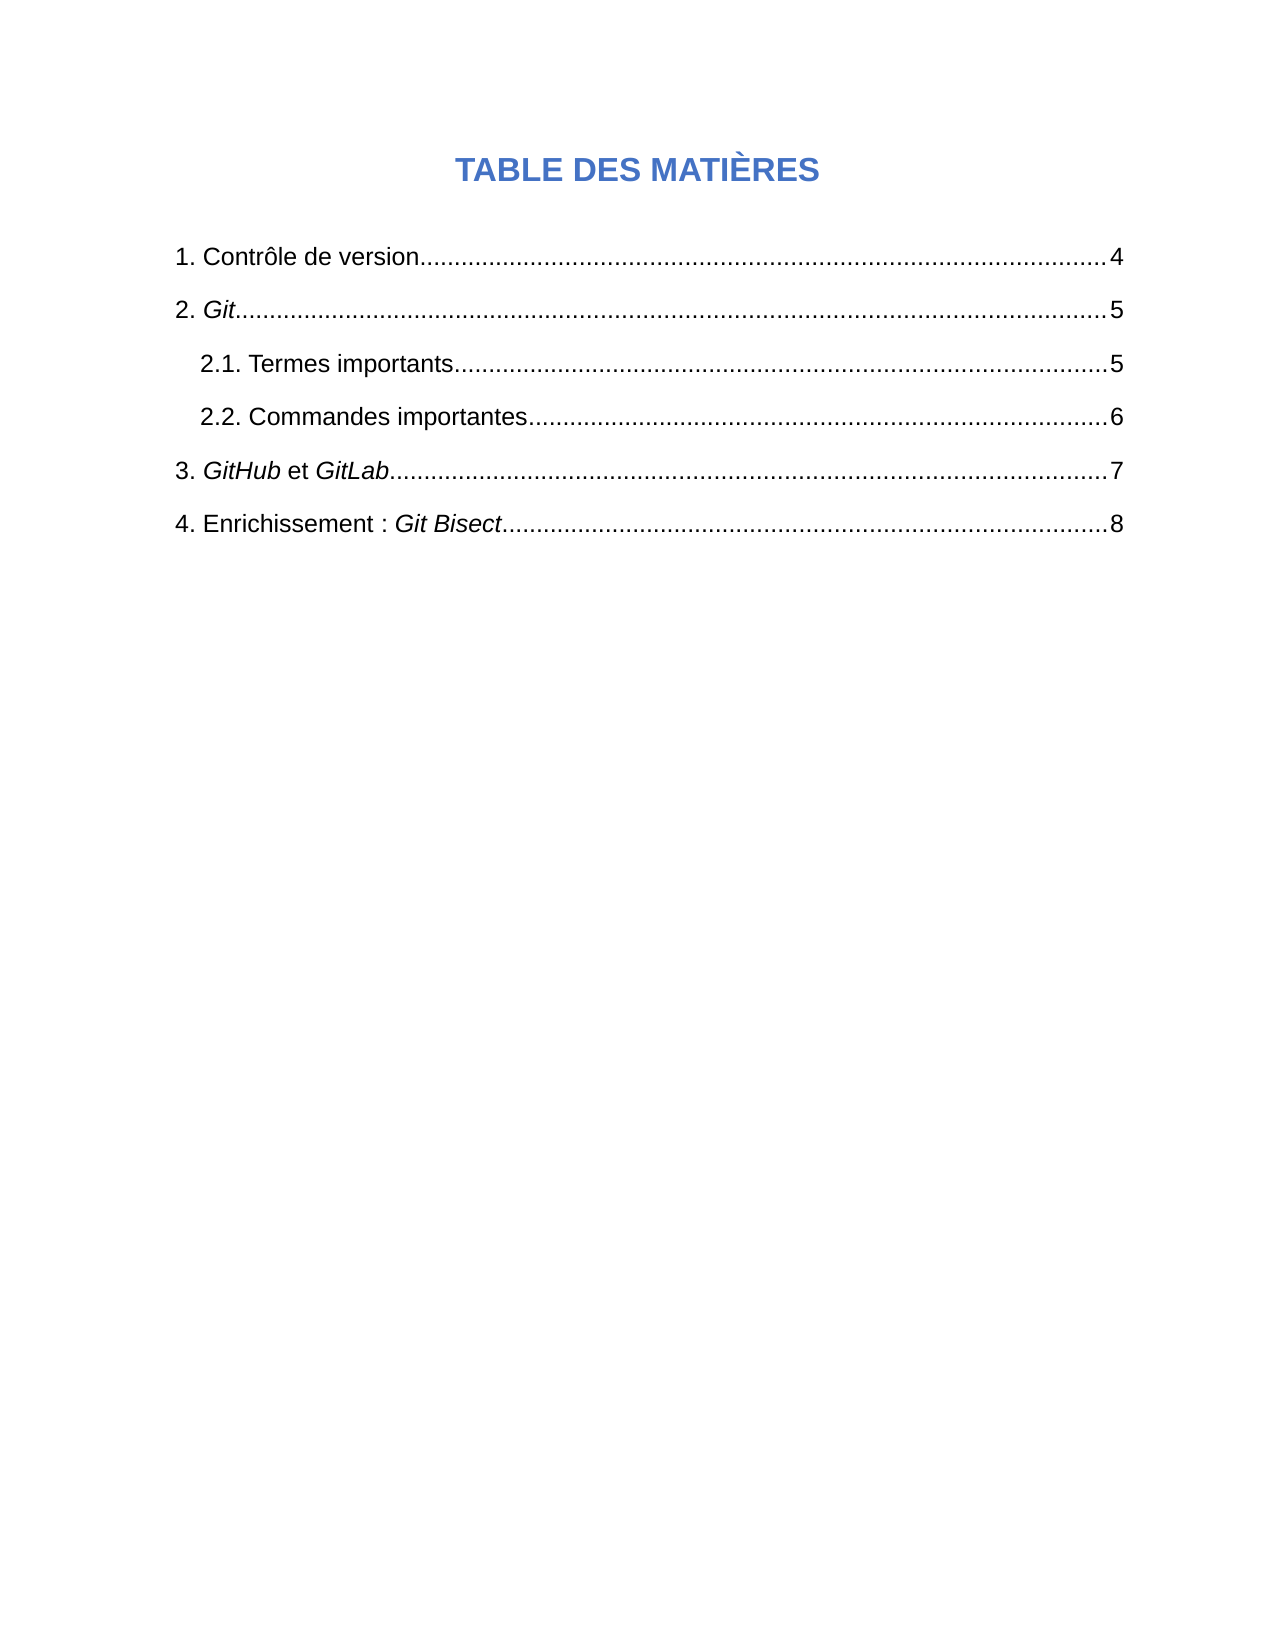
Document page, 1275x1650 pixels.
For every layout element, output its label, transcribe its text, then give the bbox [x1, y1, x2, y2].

text 2. Git 5 [175, 295, 1125, 324]
text 4. Enrichissement : Git Bisect 8 [175, 509, 1125, 538]
text 2.2. Commandes importantes 6 [200, 402, 1125, 431]
text 2.1. Termes importants 5 [200, 348, 1125, 377]
text 3. GitHub et GitLab 7 [175, 456, 1125, 484]
text 1. Contrôle de version 4 [175, 241, 1125, 270]
subtitle Table des matières [150, 150, 1125, 188]
